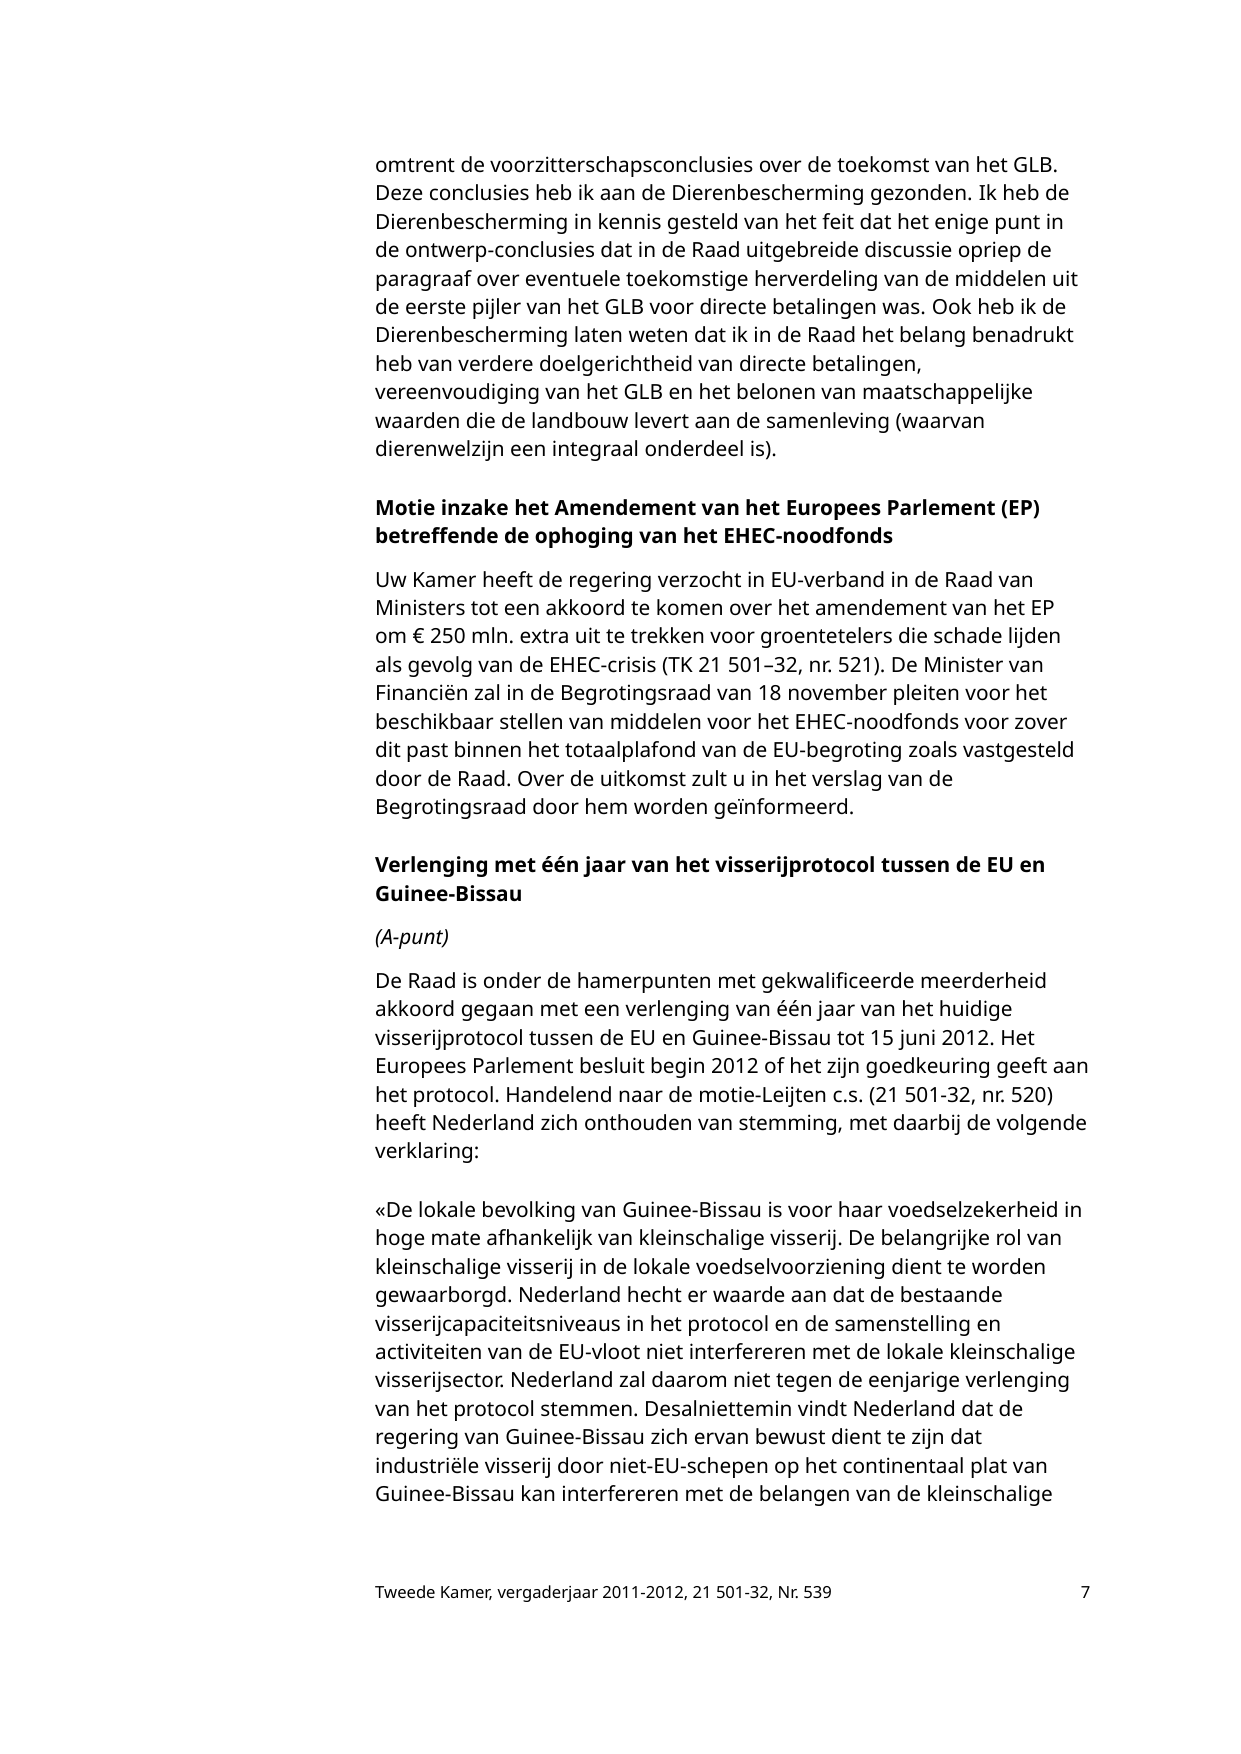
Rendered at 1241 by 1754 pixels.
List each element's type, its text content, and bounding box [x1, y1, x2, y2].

text Verlenging met één jaar van het visserijprotocol tussen de EU en Guinee-Bissau [375, 851, 1090, 907]
text (A-punt) [375, 922, 1090, 951]
text omtrent de voorzitterschapsconclusies over de toekomst van het GLB. Deze conclusies heb ik aan de Dierenbescherming gezonden. Ik heb de Dierenbescherming in kennis gesteld van het feit dat het enige punt in de ontwerp-conclusies dat in de Raad uitgebreide discussie opriep de paragraaf over eventuele toekomstige herverdeling van de middelen uit de eerste pijler van het GLB voor directe betalingen was. Ook heb ik de Dierenbescherming laten weten dat ik in de Raad het belang benadrukt heb van verdere doelgerichtheid van directe betalingen, vereenvoudiging van het GLB en het belonen van maatschappelijke waarden die de landbouw levert aan de samenleving (waarvan dierenwelzijn een integraal onderdeel is). [375, 150, 1090, 463]
text Uw Kamer heeft de regering verzocht in EU-verband in de Raad van Ministers tot een akkoord te komen over het amendement van het EP om € 250 mln. extra uit te trekken voor groentetelers die schade lijden als gevolg van de EHEC-crisis (TK 21 501–32, nr. 521). De Minister van Financiën zal in de Begrotingsraad van 18 november pleiten voor het beschikbaar stellen van middelen voor het EHEC-noodfonds voor zover dit past binnen het totaalplafond van de EU-begroting zoals vastgesteld door de Raad. Over de uitkomst zult u in het verslag van de Begrotingsraad door hem worden geïnformeerd. [375, 565, 1090, 821]
text «De lokale bevolking van Guinee-Bissau is voor haar voedselzekerheid in hoge mate afhankelijk van kleinschalige visserij. De belangrijke rol van kleinschalige visserij in de lokale voedselvoorziening dient te worden gewaarborgd. Nederland hecht er waarde aan dat de bestaande visserijcapaciteitsniveaus in het protocol en de samenstelling en activiteiten van de EU-vloot niet interfereren met de lokale kleinschalige visserijsector. Nederland zal daarom niet tegen de eenjarige verlenging van het protocol stemmen. Desalniettemin vindt Nederland dat de regering van Guinee-Bissau zich ervan bewust dient te zijn dat industriële visserij door niet-EU-schepen op het continentaal plat van Guinee-Bissau kan interfereren met de belangen van de kleinschalige [375, 1195, 1090, 1508]
text De Raad is onder de hamerpunten met gekwalificeerde meerderheid akkoord gegaan met een verlenging van één jaar van het huidige visserijprotocol tussen de EU en Guinee-Bissau tot 15 juni 2012. Het Europees Parlement besluit begin 2012 of het zijn goedkeuring geeft aan het protocol. Handelend naar de motie-Leijten c.s. (21 501-32, nr. 520) heeft Nederland zich onthouden van stemming, met daarbij de volgende verklaring: [375, 966, 1090, 1165]
text Motie inzake het Amendement van het Europees Parlement (EP) betreffende de ophoging van het EHEC-noodfonds [375, 493, 1090, 550]
